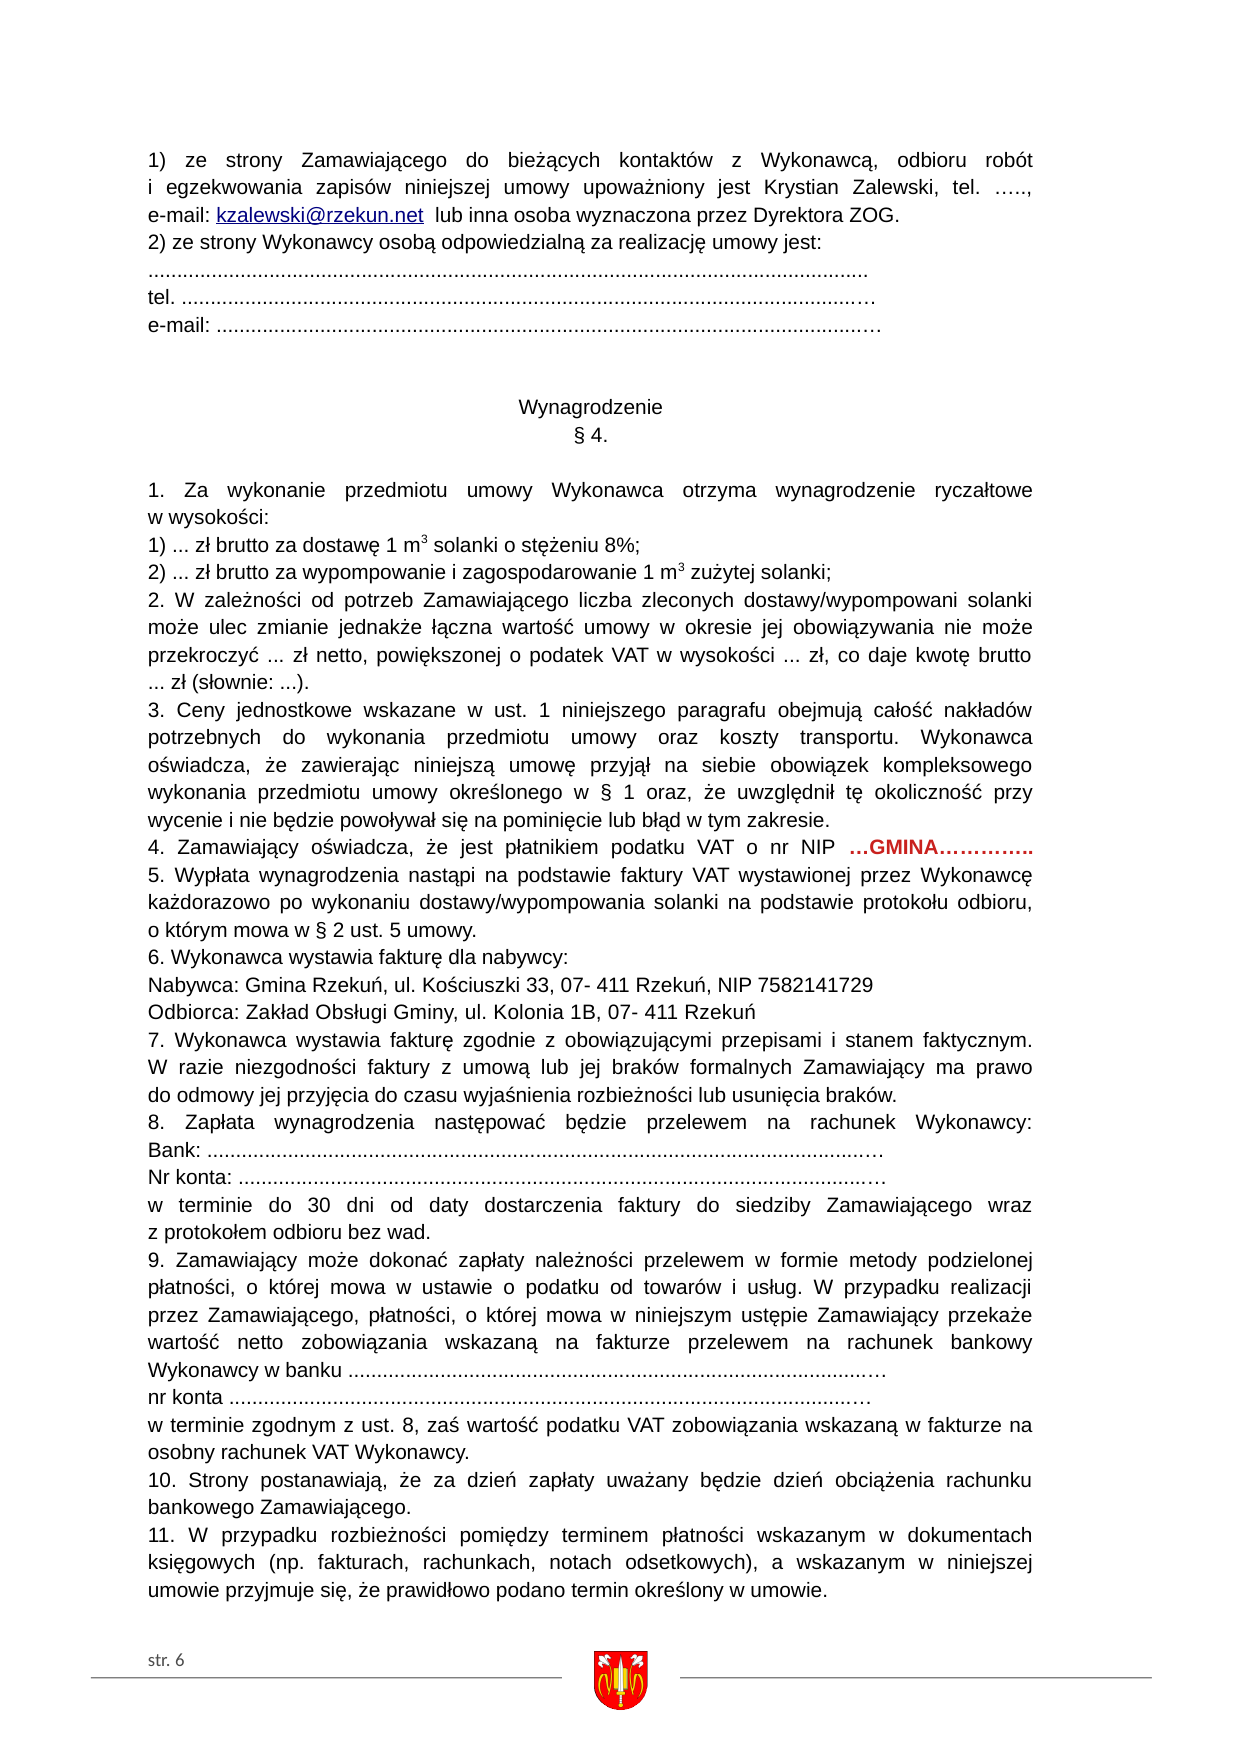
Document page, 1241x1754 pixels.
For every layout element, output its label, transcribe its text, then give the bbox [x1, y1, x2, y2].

text 3. Ceny jednostkowe wskazane w ust. 1 niniejszego paragrafu obejmują całość nakładów potrzebnych do wykonania przedmiotu umowy oraz koszty transportu. Wykonawca oświadcza, że zawierając niniejszą umowę przyjął na siebie obowiązek kompleksowego wykonania przedmiotu umowy określonego w § 1 oraz, że uwzględnił tę okoliczność przy wycenie i nie będzie powoływał się na pominięcie lub błąd w tym zakresie. [148, 697, 1033, 831]
text 1. Za wykonanie przedmiotu umowy Wykonawca otrzyma wynagrodzenie ryczałtowe w wysokości: [148, 477, 1033, 529]
text w terminie zgodnym z ust. 8, zaś wartość podatku VAT zobowiązania wskazaną w fakturze na osobny rachunek VAT Wykonawcy. [148, 1412, 1033, 1464]
text 1) ze strony Zamawiającego do bieżących kontaktów z Wykonawcą, odbioru robót i egzekwowania zapisów niniejszej umowy upoważniony jest Krystian Zalewski, tel. ….., e-mail: kzalewski@rzekun.net lub inna osoba wyznaczona przez Dyrektora ZOG. [148, 147, 1033, 226]
text Nr konta: .............................................................................................................… [148, 1165, 1033, 1189]
text 10. Strony postanawiają, że za dzień zapłaty uważany będzie dzień obciążenia rachunku bankowego Zamawiającego. [148, 1467, 1033, 1519]
text 2) ze strony Wykonawcy osobą odpowiedzialną za realizację umowy jest: [148, 230, 1033, 254]
text Nabywca: Gmina Rzekuń, ul. Kościuszki 33, 07- 411 Rzekuń, NIP 7582141729 [148, 972, 1033, 996]
text w terminie do 30 dni od daty dostarczenia faktury do siedziby Zamawiającego wraz z protokołem odbioru bez wad. [148, 1192, 1033, 1244]
text nr konta ............................................................................................................… [148, 1385, 1033, 1409]
text 11. W przypadku rozbieżności pomiędzy terminem płatności wskazanym w dokumentach księgowych (np. fakturach, rachunkach, notach odsetkowych), a wskazanym w niniejszej umowie przyjmuje się, że prawidłowo podano termin określony w umowie. [148, 1522, 1033, 1601]
text 4. Zamawiający oświadcza, że jest płatnikiem podatku VAT o nr NIP …GMINA………….. 5. Wypłata wynagrodzenia nastąpi na podstawie faktury VAT wystawionej przez Wykonawcę każdorazowo po wykonaniu dostawy/wypompowania solanki na podstawie protokołu odbioru, o którym mowa w § 2 ust. 5 umowy. [148, 835, 1033, 941]
text Wynagrodzenie § 4. [148, 395, 1033, 446]
text e-mail: ................................................................................................................… [148, 312, 1033, 336]
text 9. Zamawiający może dokonać zapłaty należności przelewem w formie metody podzielonej płatności, o której mowa w ustawie o podatku od towarów i usług. W przypadku realizacji przez Zamawiającego, płatności, o której mowa w niniejszym ustępie Zamawiający przekaże wartość netto zobowiązania wskazaną na fakturze przelewem na rachunek bankowy Wykonawcy w banku ..........................................................................................… [148, 1247, 1033, 1381]
text 2) ... zł brutto za wypompowanie i zagospodarowanie 1 m3 zużytej solanki; [148, 560, 1033, 584]
text 8. Zapłata wynagrodzenia następować będzie przelewem na rachunek Wykonawcy: Bank: ..................................................................................................................… [148, 1110, 1033, 1161]
text 6. Wykonawca wystawia fakturę dla nabywcy: [148, 945, 1033, 969]
text 2. W zależności od potrzeb Zamawiającego liczba zleconych dostawy/wypompowani solanki może ulec zmianie jednakże łączna wartość umowy w okresie jej obowiązywania nie może przekroczyć ... zł netto, powiększonej o podatek VAT w wysokości ... zł, co daje kwotę brutto ... zł (słownie: ...). [148, 587, 1033, 694]
text Odbiorca: Zakład Obsługi Gminy, ul. Kolonia 1B, 07- 411 Rzekuń [148, 1000, 1033, 1024]
picture [0, 1605, 1241, 1754]
text 7. Wykonawca wystawia fakturę zgodnie z obowiązującymi przepisami i stanem faktycznym. W razie niezgodności faktury z umową lub jej braków formalnych Zamawiający ma prawo do odmowy jej przyjęcia do czasu wyjaśnienia rozbieżności lub usunięcia braków. [148, 1027, 1033, 1106]
text 1) ... zł brutto za dostawę 1 m3 solanki o stężeniu 8%; [148, 532, 1033, 556]
text ............................................................................................................................. tel. .....................................................................................................................… [148, 257, 1033, 309]
